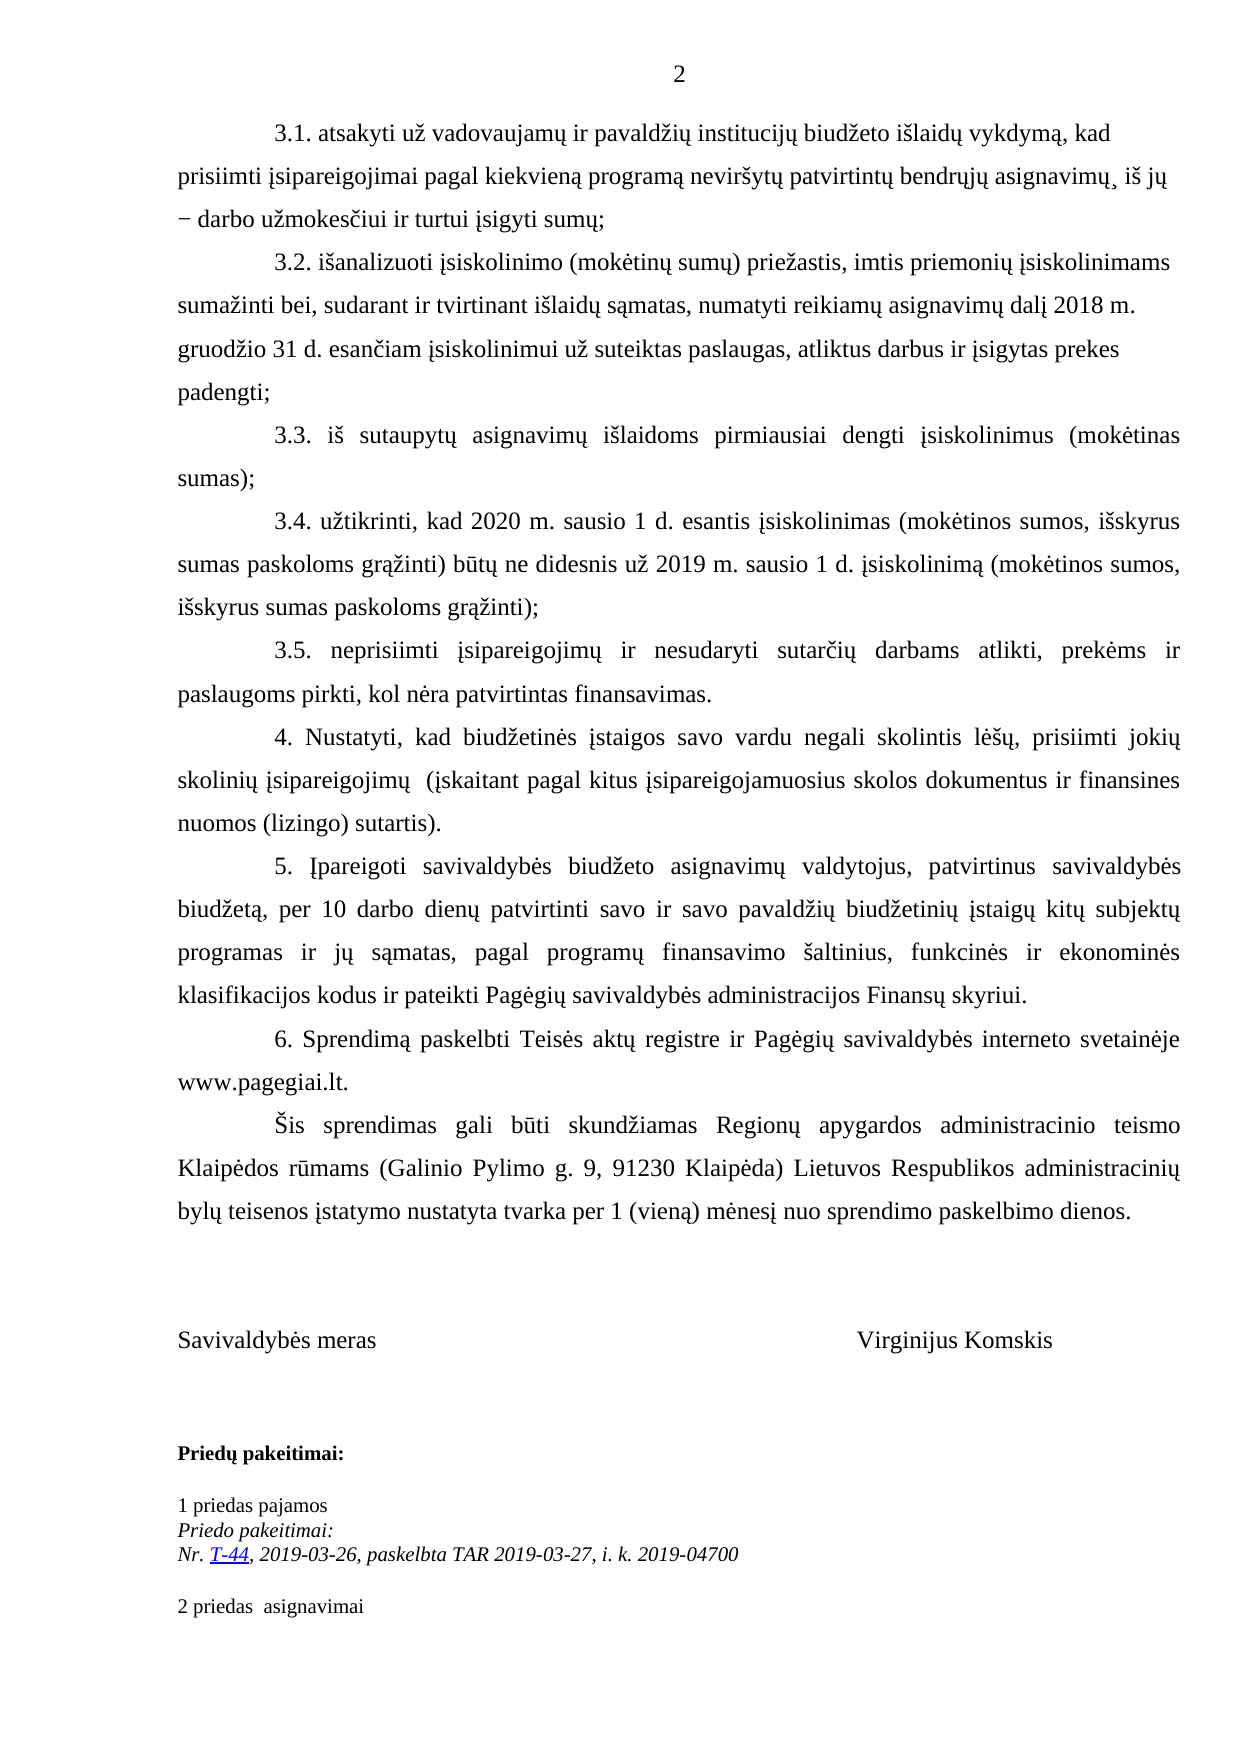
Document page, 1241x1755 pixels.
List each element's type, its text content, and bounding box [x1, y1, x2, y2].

text 4. Nustatyti, kad biudžetinės įstaigos savo vardu negali skolintis lėšų, prisiimti jokių skolinių įsipareigojimų (įskaitant pagal kitus įsipareigojamuosius skolos dokumentus ir finansines nuomos (lizingo) sutartis). [177, 722, 1181, 837]
text 1 priedas pajamos [177, 1493, 1181, 1517]
text Priedų pakeitimai: [177, 1441, 1181, 1465]
text 3.2. išanalizuoti įsiskolinimo (mokėtinų sumų) priežastis, imtis priemonių įsiskolinimams sumažinti bei, sudarant ir tvirtinant išlaidų sąmatas, numatyti reikiamų asignavimų dalį 2018 m. gruodžio 31 d. esančiam įsiskolinimui už suteiktas paslaugas, atliktus darbus ir įsigytas prekes padengti; [177, 247, 1181, 406]
text Savivaldybės meras Virginijus Komskis [177, 1326, 1181, 1354]
text 3.3. iš sutaupytų asignavimų išlaidoms pirmiausiai dengti įsiskolinimus (mokėtinas sumas); [177, 420, 1181, 492]
text Priedo pakeitimai: [177, 1517, 1181, 1542]
text 6. Sprendimą paskelbti Teisės aktų registre ir Pagėgių savivaldybės interneto svetainėje www.pagegiai.lt. [177, 1024, 1181, 1096]
text 3.5. neprisiimti įsipareigojimų ir nesudaryti sutarčių darbams atlikti, prekėms ir paslaugoms pirkti, kol nėra patvirtintas finansavimas. [177, 636, 1181, 707]
text 5. Įpareigoti savivaldybės biudžeto asignavimų valdytojus, patvirtinus savivaldybės biudžetą, per 10 darbo dienų patvirtinti savo ir savo pavaldžių biudžetinių įstaigų kitų subjektų programas ir jų sąmatas, pagal programų finansavimo šaltinius, funkcinės ir ekonominės klasifikacijos kodus ir pateikti Pagėgių savivaldybės administracijos Finansų skyriui. [177, 851, 1181, 1009]
text 3.4. užtikrinti, kad 2020 m. sausio 1 d. esantis įsiskolinimas (mokėtinos sumos, išskyrus sumas paskoloms grąžinti) būtų ne didesnis už 2019 m. sausio 1 d. įsiskolinimą (mokėtinos sumos, išskyrus sumas paskoloms grąžinti); [177, 506, 1181, 621]
text Nr. T-44, 2019-03-26, paskelbta TAR 2019-03-27, i. k. 2019-04700 [177, 1542, 1181, 1566]
text Šis sprendimas gali būti skundžiamas Regionų apygardos administracinio teismo Klaipėdos rūmams (Galinio Pylimo g. 9, 91230 Klaipėda) Lietuvos Respublikos administracinių bylų teisenos įstatymo nustatyta tvarka per 1 (vieną) mėnesį nuo sprendimo paskelbimo dienos. [177, 1110, 1181, 1225]
text 2 priedas asignavimai [177, 1594, 1181, 1618]
text 3.1. atsakyti už vadovaujamų ir pavaldžių institucijų biudžeto išlaidų vykdymą, kad prisiimti įsipareigojimai pagal kiekvieną programą neviršytų patvirtintų bendrųjų asignavimų¸ iš jų − darbo užmokesčiui ir turtui įsigyti sumų; [177, 118, 1181, 233]
